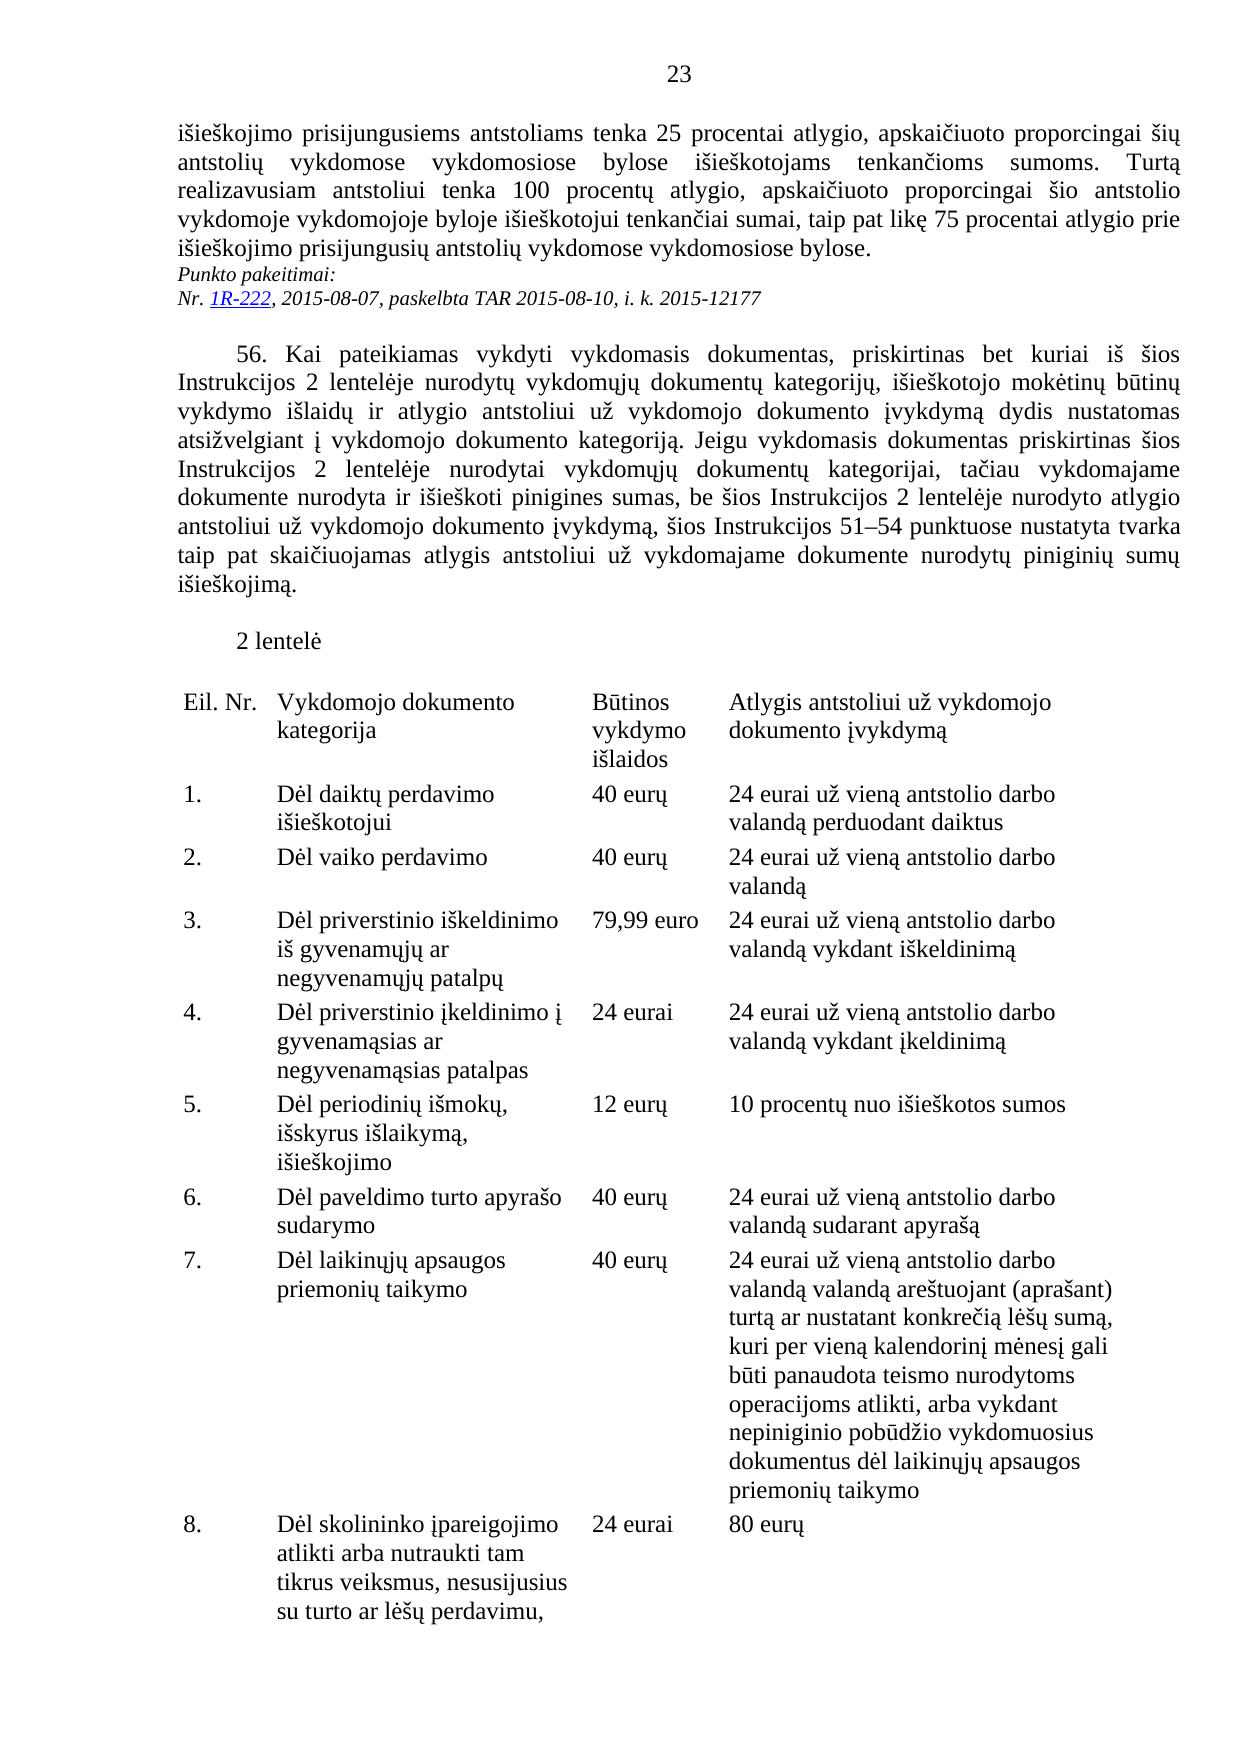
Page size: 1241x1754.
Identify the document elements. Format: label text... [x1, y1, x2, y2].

text Nr. 1R-222, 2015-08-07, paskelbta TAR 2015-08-10, i. k. 2015-12177 [177, 286, 1181, 310]
table_cell 80 eurų [723, 1507, 1122, 1627]
table_cell 4. [177, 995, 271, 1087]
table_cell 7. [177, 1242, 271, 1507]
table_cell 79,99 euro [586, 903, 722, 994]
table_cell 5. [177, 1087, 271, 1179]
text Punkto pakeitimai: [177, 262, 1181, 286]
text 56. Kai pateikiamas vykdyti vykdomasis dokumentas, priskirtinas bet kuriai iš šios Instrukcijos 2 lentelėje nurodytų vykdomųjų dokumentų kategorijų, išieškotojo mokėtinų būtinų vykdymo išlaidų ir atlygio antstoliui už vykdomojo dokumento įvykdymą dydis nustatomas atsižvelgiant į vykdomojo dokumento kategoriją. Jeigu vykdomasis dokumentas priskirtinas šios Instrukcijos 2 lentelėje nurodytai vykdomųjų dokumentų kategorijai, tačiau vykdomajame dokumente nurodyta ir išieškoti pinigines sumas, be šios Instrukcijos 2 lentelėje nurodyto atlygio antstoliui už vykdomojo dokumento įvykdymą, šios Instrukcijos 51–54 punktuose nustatyta tvarka taip pat skaičiuojamas atlygis antstoliui už vykdomajame dokumente nurodytų piniginių sumų išieškojimą. [177, 339, 1181, 597]
table_cell 40 eurų [586, 839, 722, 902]
table_header Atlygis antstoliui už vykdomojo dokumento įvykdymą [723, 684, 1122, 776]
table_cell 3. [177, 903, 271, 994]
table_header Vykdomojo dokumento kategorija [271, 684, 586, 776]
table_cell Dėl priverstinio įkeldinimo į gyvenamąsias ar negyvenamąsias patalpas [271, 995, 586, 1087]
table_cell 40 eurų [586, 1179, 722, 1242]
text išieškojimo prisijungusiems antstoliams tenka 25 procentai atlygio, apskaičiuoto proporcingai šių antstolių vykdomose vykdomosiose bylose išieškotojams tenkančioms sumoms. Turtą realizavusiam antstoliui tenka 100 procentų atlygio, apskaičiuoto proporcingai šio antstolio vykdomoje vykdomojoje byloje išieškotojui tenkančiai sumai, taip pat likę 75 procentai atlygio prie išieškojimo prisijungusių antstolių vykdomose vykdomosiose bylose. [177, 118, 1181, 262]
table_cell 2. [177, 839, 271, 902]
table_cell Dėl priverstinio iškeldinimo iš gyvenamųjų ar negyvenamųjų patalpų [271, 903, 586, 994]
table_cell Dėl skolininko įpareigojimo atlikti arba nutraukti tam tikrus veiksmus, nesusijusius su turto ar lėšų perdavimu, [271, 1507, 586, 1627]
table_cell 8. [177, 1507, 271, 1627]
table_cell 24 eurai už vieną antstolio darbo valandą perduodant daiktus [723, 776, 1122, 839]
table_cell 10 procentų nuo išieškotos sumos [723, 1087, 1122, 1179]
table_cell 24 eurai už vieną antstolio darbo valandą vykdant įkeldinimą [723, 995, 1122, 1087]
table_cell 6. [177, 1179, 271, 1242]
text 2 lentelė [177, 626, 1181, 655]
table_cell 1. [177, 776, 271, 839]
table_cell 24 eurai už vieną antstolio darbo valandą sudarant apyrašą [723, 1179, 1122, 1242]
table_cell Dėl periodinių išmokų, išskyrus išlaikymą, išieškojimo [271, 1087, 586, 1179]
table_cell Dėl vaiko perdavimo [271, 839, 586, 902]
table_cell 12 eurų [586, 1087, 722, 1179]
table_cell 24 eurai [586, 1507, 722, 1627]
table_cell Dėl paveldimo turto apyrašo sudarymo [271, 1179, 586, 1242]
table_cell 24 eurai už vieną antstolio darbo valandą vykdant iškeldinimą [723, 903, 1122, 994]
table_header Būtinos vykdymo išlaidos [586, 684, 722, 776]
table_cell 24 eurai už vieną antstolio darbo valandą [723, 839, 1122, 902]
table_cell Dėl laikinųjų apsaugos priemonių taikymo [271, 1242, 586, 1507]
table_header Eil. Nr. [177, 684, 271, 776]
table_cell 24 eurai [586, 995, 722, 1087]
table_cell 40 eurų [586, 776, 722, 839]
table_cell 24 eurai už vieną antstolio darbo valandą valandą areštuojant (aprašant) turtą ar nustatant konkrečią lėšų sumą, kuri per vieną kalendorinį mėnesį gali būti panaudota teismo nurodytoms operacijoms atlikti, arba vykdant nepiniginio pobūdžio vykdomuosius dokumentus dėl laikinųjų apsaugos priemonių taikymo [723, 1242, 1122, 1507]
table_cell Dėl daiktų perdavimo išieškotojui [271, 776, 586, 839]
table_cell 40 eurų [586, 1242, 722, 1507]
